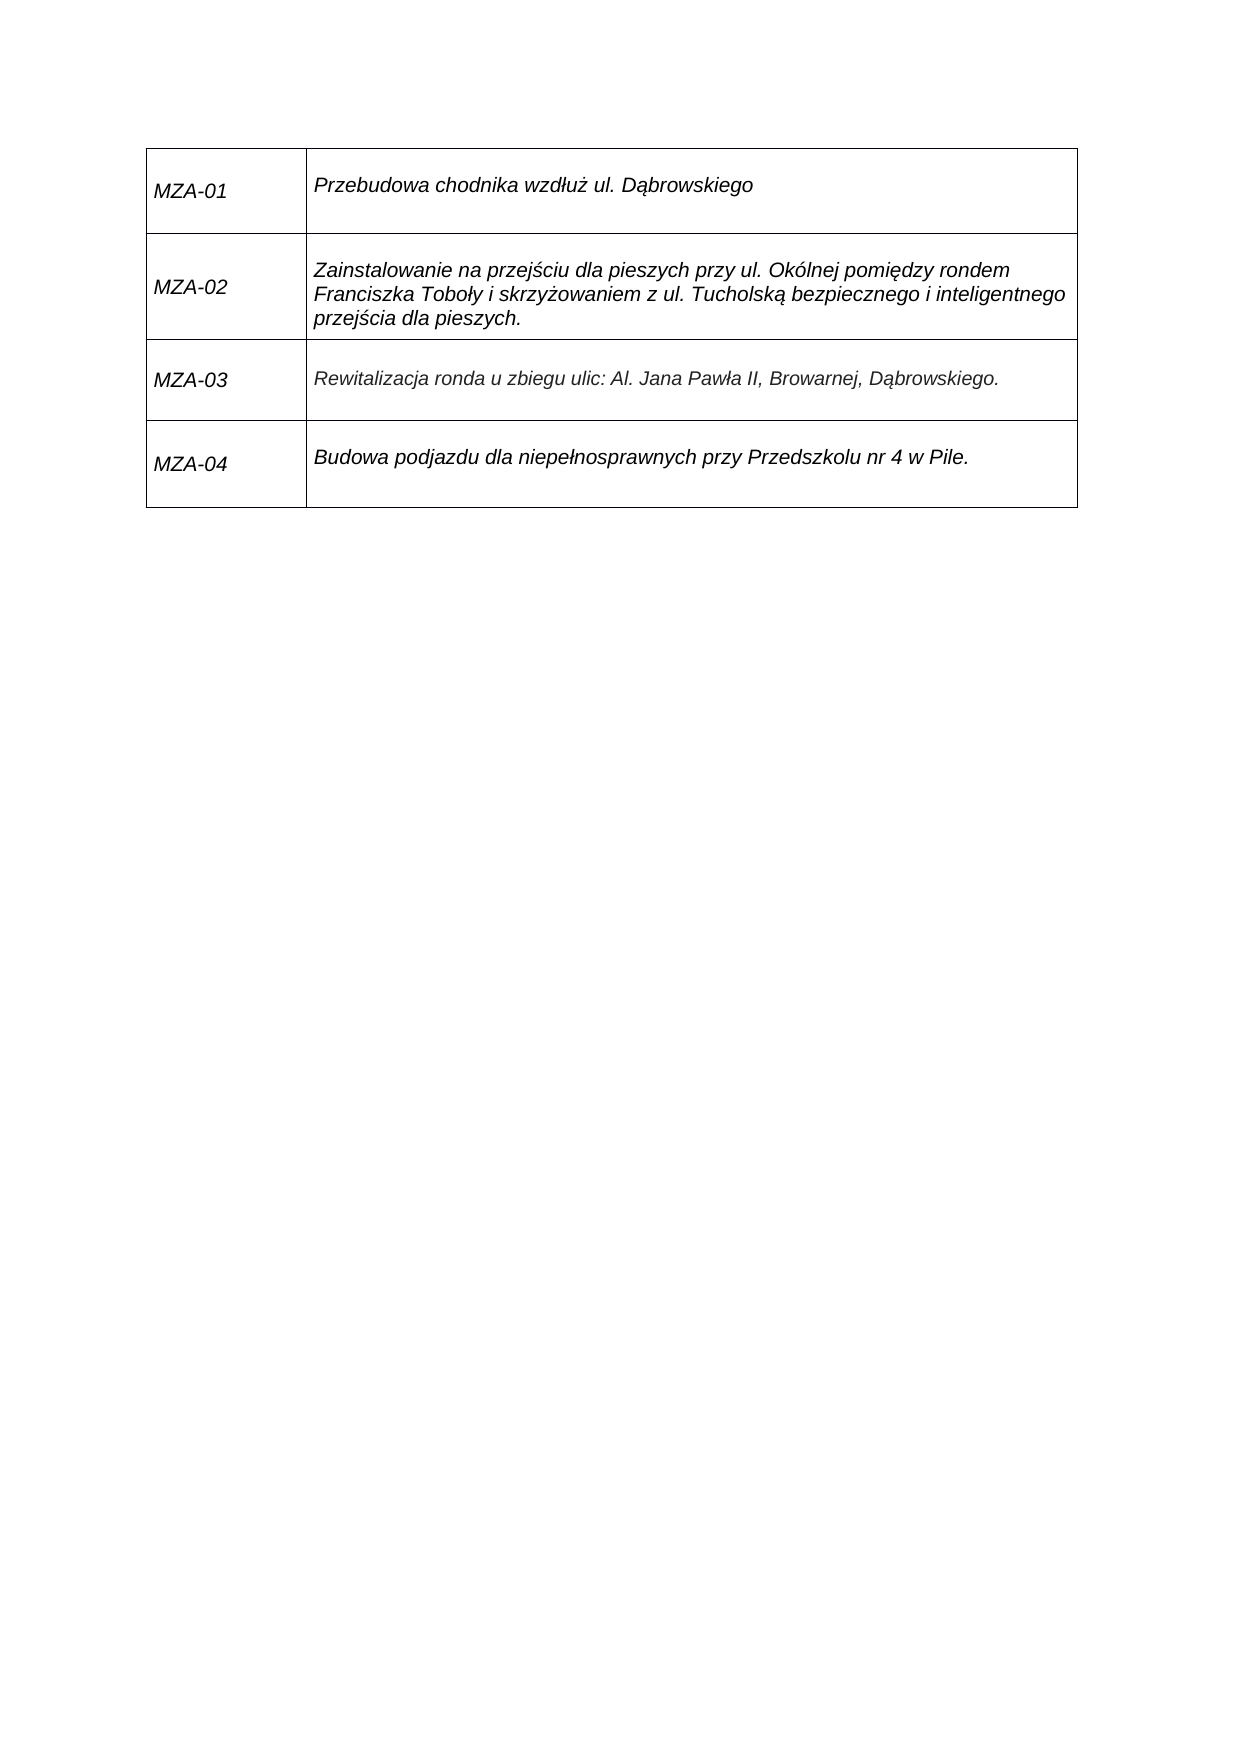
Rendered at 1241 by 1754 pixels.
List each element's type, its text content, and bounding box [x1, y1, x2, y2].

table_cell Rewitalizacja ronda u zbiegu ulic: Al. Jana Pawła II, Browarnej, Dąbrowskiego. [307, 340, 1077, 419]
table_cell MZA-03 [147, 340, 306, 419]
table_cell MZA-02 [147, 234, 306, 339]
table_cell Zainstalowanie na przejściu dla pieszych przy ul. Okólnej pomiędzy rondem Franciszka Toboły i skrzyżowaniem z ul. Tucholską bezpiecznego i inteligentnego przejścia dla pieszych. [307, 234, 1077, 339]
table_cell MZA-04 [147, 421, 306, 507]
table_header MZA-01 [147, 149, 306, 233]
table_cell Budowa podjazdu dla niepełnosprawnych przy Przedszkolu nr 4 w Pile. [307, 421, 1077, 507]
table_header Przebudowa chodnika wzdłuż ul. Dąbrowskiego [307, 149, 1077, 233]
